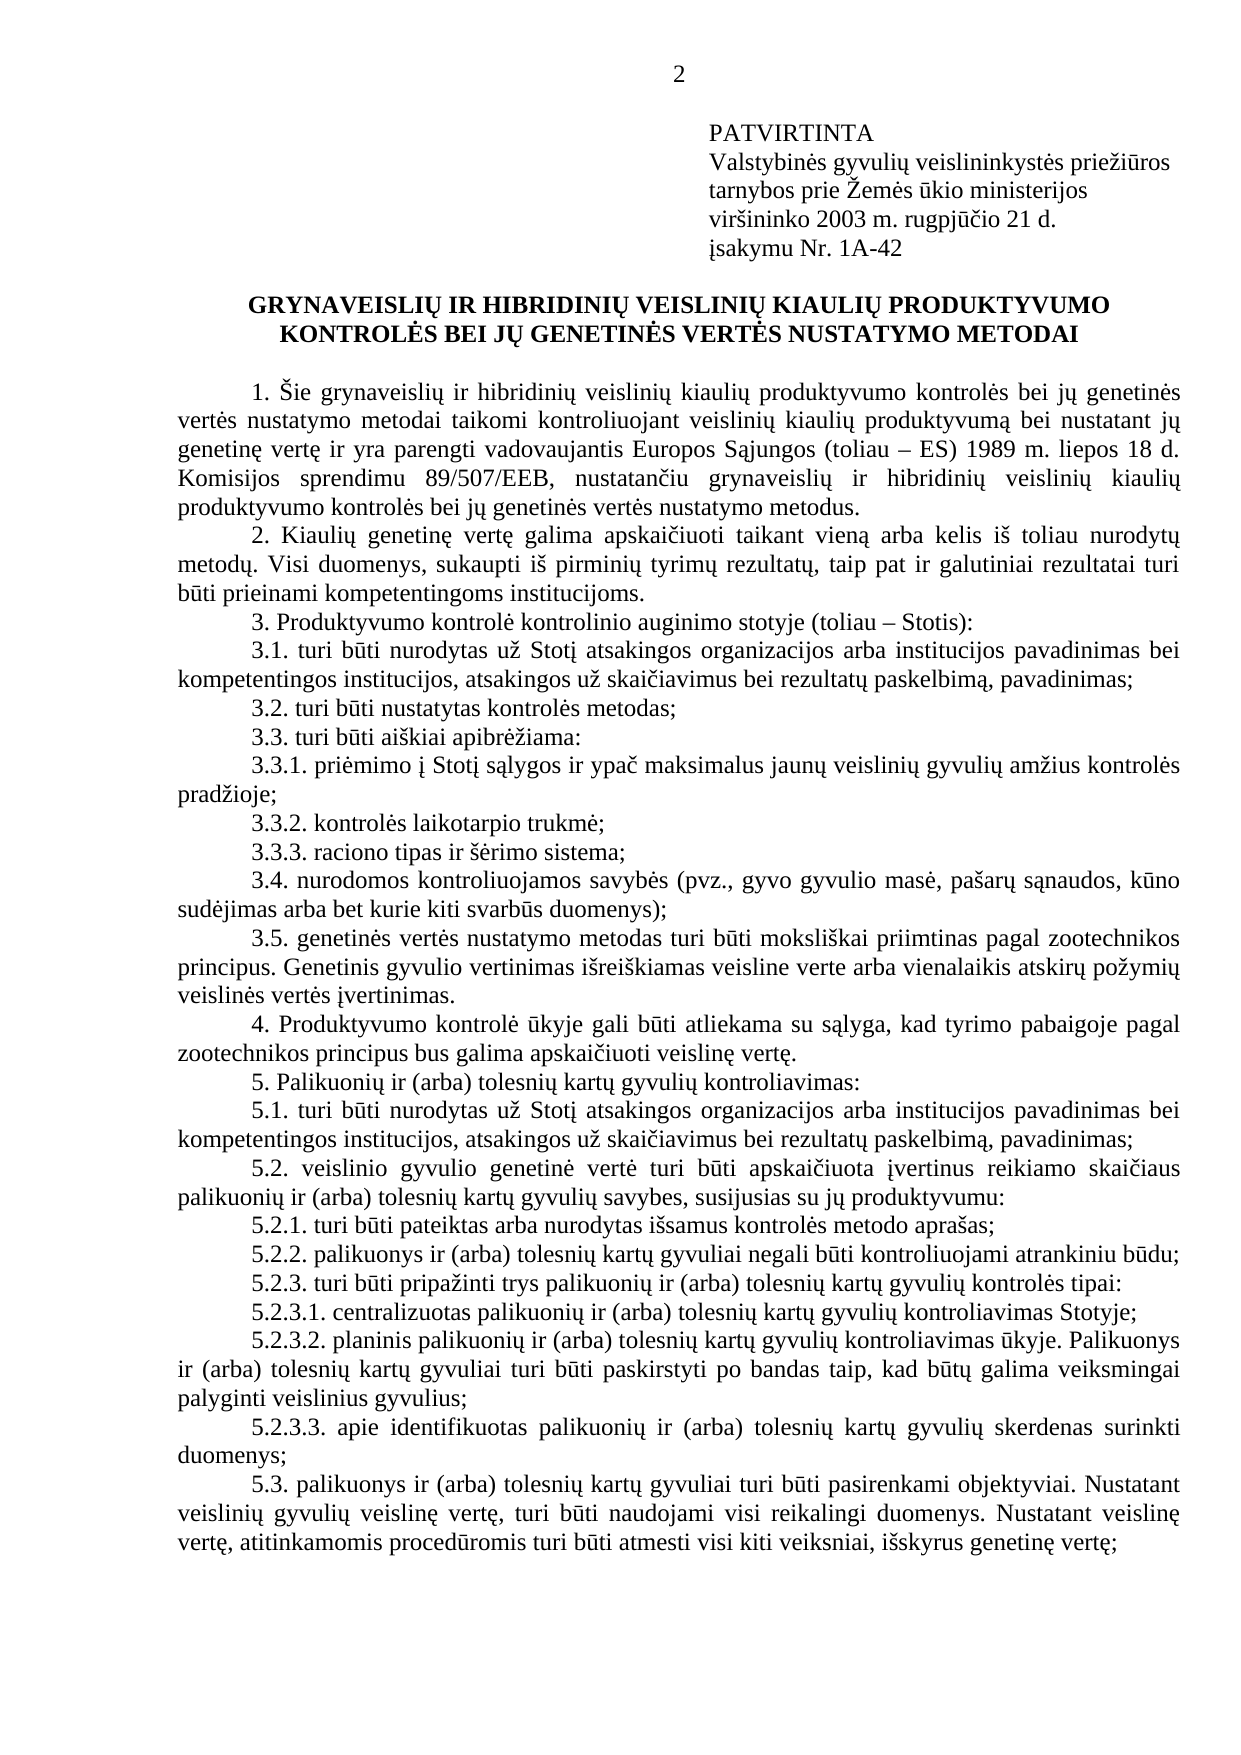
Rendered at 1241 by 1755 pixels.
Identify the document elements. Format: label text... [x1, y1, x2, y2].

text 5.2.3.1. centralizuotas palikuonių ir (arba) tolesnių kartų gyvulių kontroliavimas Stotyje; [177, 1297, 1181, 1326]
text viršininko 2003 m. rugpjūčio 21 d. [177, 204, 1181, 233]
text 5. Palikuonių ir (arba) tolesnių kartų gyvulių kontroliavimas: [177, 1067, 1181, 1096]
text 3.3.2. kontrolės laikotarpio trukmė; [177, 808, 1181, 837]
text 5.1. turi būti nurodytas už Stotį atsakingos organizacijos arba institucijos pavadinimas bei kompetentingos institucijos, atsakingos už skaičiavimus bei rezultatų paskelbimą, pavadinimas; [177, 1096, 1181, 1153]
text 5.2.3.2. planinis palikuonių ir (arba) tolesnių kartų gyvulių kontroliavimas ūkyje. Palikuonys ir (arba) tolesnių kartų gyvuliai turi būti paskirstyti po bandas taip, kad būtų galima veiksmingai palyginti veislinius gyvulius; [177, 1326, 1181, 1412]
text 3.3.1. priėmimo į Stotį sąlygos ir ypač maksimalus jaunų veislinių gyvulių amžius kontrolės pradžioje; [177, 751, 1181, 808]
text 3.4. nurodomos kontroliuojamos savybės (pvz., gyvo gyvulio masė, pašarų sąnaudos, kūno sudėjimas arba bet kurie kiti svarbūs duomenys); [177, 866, 1181, 923]
text 5.2.3. turi būti pripažinti trys palikuonių ir (arba) tolesnių kartų gyvulių kontrolės tipai: [177, 1268, 1181, 1297]
text 5.2.2. palikuonys ir (arba) tolesnių kartų gyvuliai negali būti kontroliuojami atrankiniu būdu; [177, 1239, 1181, 1268]
text 1. Šie grynaveislių ir hibridinių veislinių kiaulių produktyvumo kontrolės bei jų genetinės vertės nustatymo metodai taikomi kontroliuojant veislinių kiaulių produktyvumą bei nustatant jų genetinę vertę ir yra parengti vadovaujantis Europos Sąjungos (toliau – ES) 1989 m. liepos 18 d. Komisijos sprendimu 89/507/EEB, nustatančiu grynaveislių ir hibridinių veislinių kiaulių produktyvumo kontrolės bei jų genetinės vertės nustatymo metodus. [177, 377, 1181, 521]
text 5.2. veislinio gyvulio genetinė vertė turi būti apskaičiuota įvertinus reikiamo skaičiaus palikuonių ir (arba) tolesnių kartų gyvulių savybes, susijusias su jų produktyvumu: [177, 1153, 1181, 1211]
text PATVIRTINTA [177, 118, 1181, 147]
text 4. Produktyvumo kontrolė ūkyje gali būti atliekama su sąlyga, kad tyrimo pabaigoje pagal zootechnikos principus bus galima apskaičiuoti veislinę vertę. [177, 1009, 1181, 1067]
text 5.2.3.3. apie identifikuotas palikuonių ir (arba) tolesnių kartų gyvulių skerdenas surinkti duomenys; [177, 1412, 1181, 1469]
text 3.3.3. raciono tipas ir šėrimo sistema; [177, 837, 1181, 866]
text Valstybinės gyvulių veislininkystės priežiūros [177, 147, 1181, 176]
text 5.2.1. turi būti pateiktas arba nurodytas išsamus kontrolės metodo aprašas; [177, 1211, 1181, 1239]
text įsakymu Nr. 1A-42 [177, 233, 1181, 262]
text 3.1. turi būti nurodytas už Stotį atsakingos organizacijos arba institucijos pavadinimas bei kompetentingos institucijos, atsakingos už skaičiavimus bei rezultatų paskelbimą, pavadinimas; [177, 636, 1181, 693]
text 2. Kiaulių genetinę vertę galima apskaičiuoti taikant vieną arba kelis iš toliau nurodytų metodų. Visi duomenys, sukaupti iš pirminių tyrimų rezultatų, taip pat ir galutiniai rezultatai turi būti prieinami kompetentingoms institucijoms. [177, 521, 1181, 607]
text 3. Produktyvumo kontrolė kontrolinio auginimo stotyje (toliau – Stotis): [177, 607, 1181, 636]
text 3.3. turi būti aiškiai apibrėžiama: [177, 722, 1181, 751]
text 5.3. palikuonys ir (arba) tolesnių kartų gyvuliai turi būti pasirenkami objektyviai. Nustatant veislinių gyvulių veislinę vertę, turi būti naudojami visi reikalingi duomenys. Nustatant veislinę vertę, atitinkamomis procedūromis turi būti atmesti visi kiti veiksniai, išskyrus genetinę vertę; [177, 1469, 1181, 1556]
text tarnybos prie Žemės ūkio ministerijos [177, 176, 1181, 204]
text 3.5. genetinės vertės nustatymo metodas turi būti moksliškai priimtinas pagal zootechnikos principus. Genetinis gyvulio vertinimas išreiškiamas veisline verte arba vienalaikis atskirų požymių veislinės vertės įvertinimas. [177, 923, 1181, 1009]
text 3.2. turi būti nustatytas kontrolės metodas; [177, 693, 1181, 722]
text grynaveislių ir hibridinių veislinių kiaulių produktyvumo kontrolės bei jų genetinės vertės nustatymo metodai [177, 291, 1181, 348]
